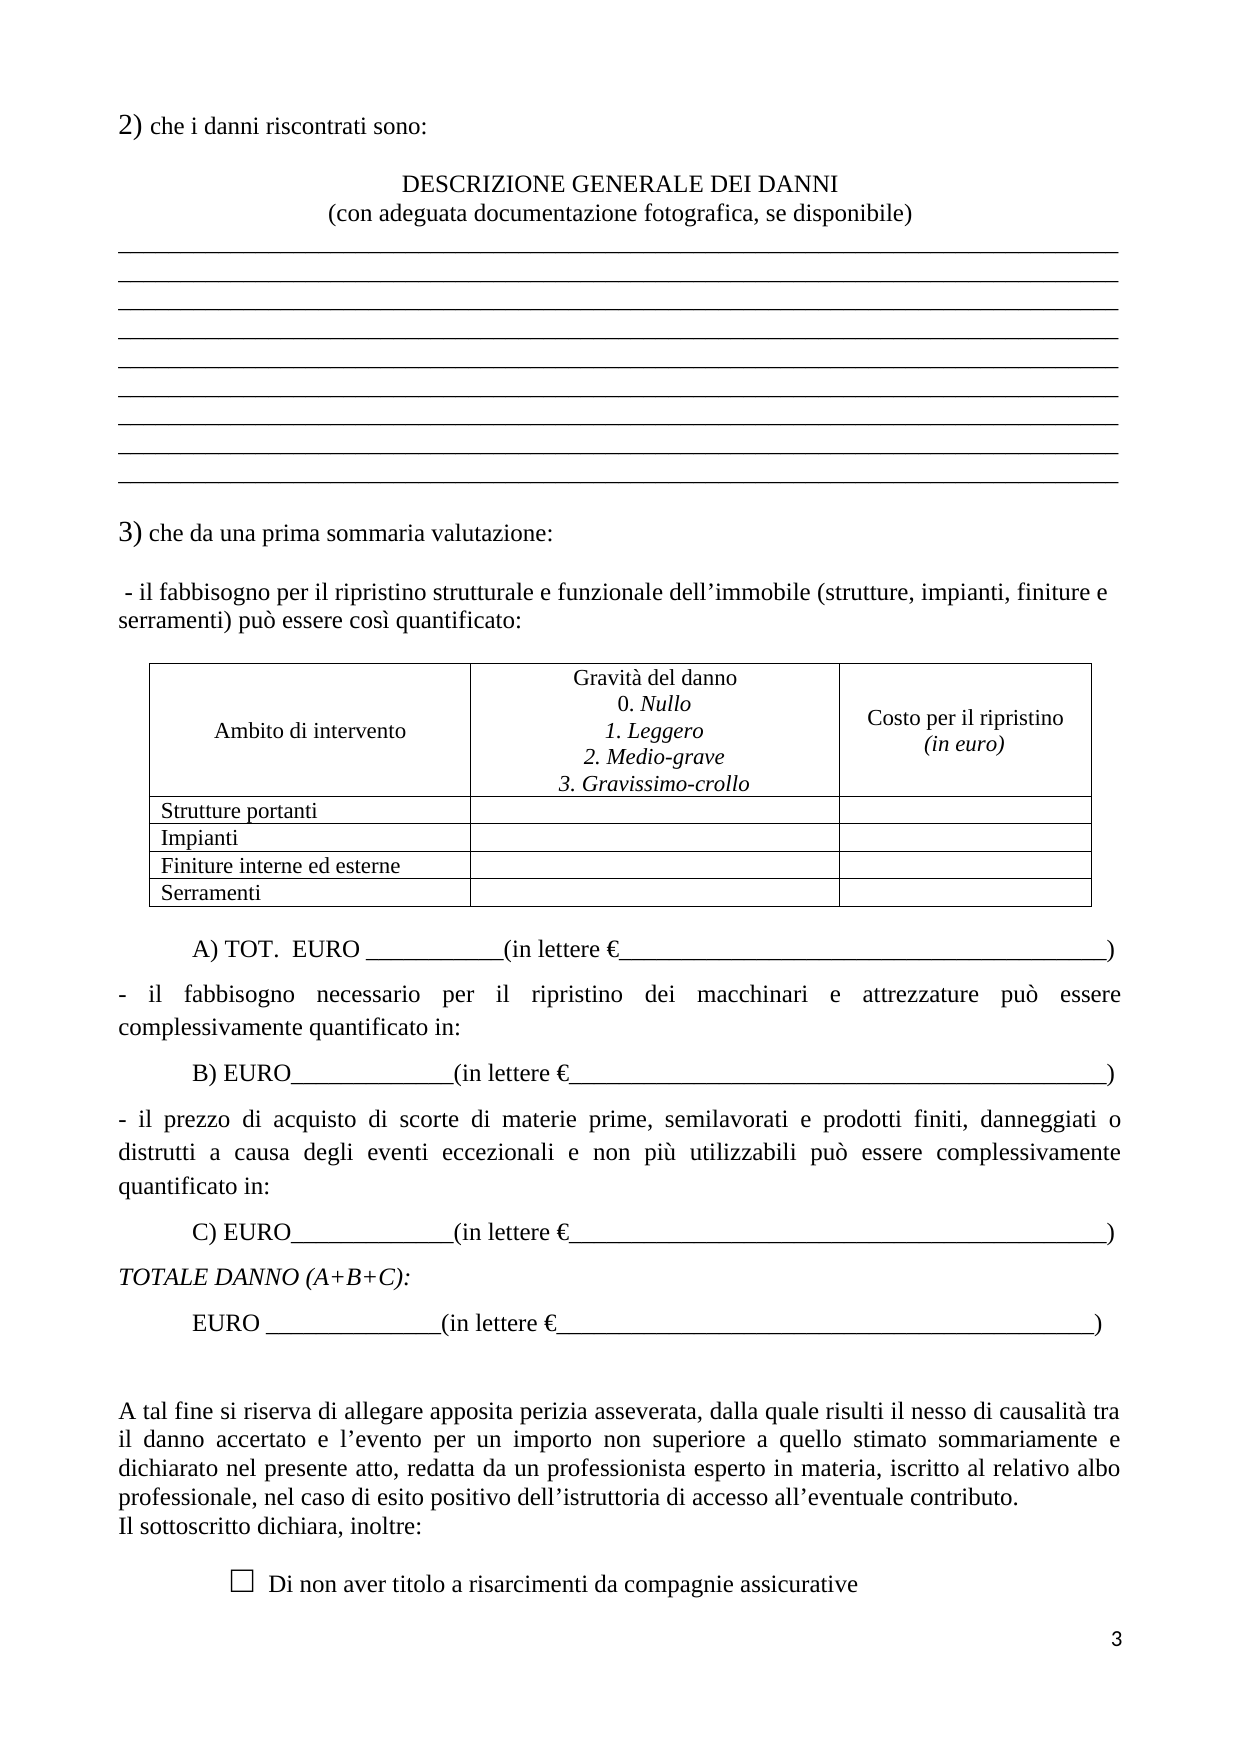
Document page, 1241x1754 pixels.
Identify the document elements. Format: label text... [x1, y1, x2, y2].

text ________________________________________________________________________________ [118, 256, 1122, 284]
text A) TOT. EURO ___________(in lettere €_______________________________________) [118, 934, 1122, 963]
text A tal fine si riserva di allegare apposita perizia asseverata, dalla quale risulti il nesso di causalità tra il danno accertato e l’evento per un importo non superiore a quello stimato sommariamente e dichiarato nel presente atto, redatta da un professionista esperto in materia, iscritto al relativo albo professionale, nel caso di esito positivo dell’istruttoria di accesso all’eventuale contributo. [118, 1396, 1122, 1511]
list Di non aver titolo a risarcimenti da compagnie assicurative [231, 1566, 1122, 1599]
text 3) che da una prima sommaria valutazione: [118, 514, 1122, 548]
table_cell [471, 879, 839, 906]
table_cell [840, 824, 1091, 851]
table_cell Finiture interne ed esterne [150, 852, 470, 878]
text ________________________________________________________________________________ [118, 284, 1122, 313]
table_cell Strutture portanti [150, 797, 470, 823]
text ________________________________________________________________________________ [118, 342, 1122, 371]
table_cell Serramenti [150, 879, 470, 906]
text ________________________________________________________________________________ [118, 371, 1122, 399]
text - il fabbisogno per il ripristino strutturale e funzionale dell’immobile (strutture, impianti, finiture e serramenti) può essere così quantificato: [118, 577, 1122, 634]
table_header Costo per il ripristino (in euro) [840, 664, 1091, 796]
text ________________________________________________________________________________ [118, 227, 1122, 256]
text - il fabbisogno necessario per il ripristino dei macchinari e attrezzature può essere complessivamente quantificato in: [118, 976, 1122, 1042]
text 2) che i danni riscontrati sono: [118, 107, 1122, 141]
table_cell [471, 797, 839, 823]
text DESCRIZIONE GENERALE DEI DANNI [118, 169, 1122, 198]
text - il prezzo di acquisto di scorte di materie prime, semilavorati e prodotti finiti, danneggiati o distrutti a causa degli eventi eccezionali e non più utilizzabili può essere complessivamente quantificato in: [118, 1101, 1122, 1201]
table_cell [840, 797, 1091, 823]
text EURO ______________(in lettere €___________________________________________) [118, 1305, 1122, 1338]
text ________________________________________________________________________________ [118, 399, 1122, 428]
table_cell [840, 852, 1091, 878]
text ________________________________________________________________________________ [118, 428, 1122, 457]
text (con adeguata documentazione fotografica, se disponibile) [118, 198, 1122, 227]
table_header Ambito di intervento [150, 664, 470, 796]
text ________________________________________________________________________________ [118, 313, 1122, 342]
text Il sottoscritto dichiara, inoltre: [118, 1511, 1122, 1539]
text ________________________________________________________________________________ [118, 457, 1122, 486]
text C) EURO_____________(in lettere €___________________________________________) [118, 1213, 1122, 1247]
table_cell Impianti [150, 824, 470, 851]
table_header Gravità del danno 0. Nullo 1. Leggero 2. Medio-grave 3. Gravissimo-crollo [471, 664, 839, 796]
text TOTALE DANNO (A+B+C): [118, 1259, 1122, 1292]
table_cell [471, 852, 839, 878]
text B) EURO_____________(in lettere €___________________________________________) [118, 1055, 1122, 1088]
table_cell [471, 824, 839, 851]
table_cell [840, 879, 1091, 906]
